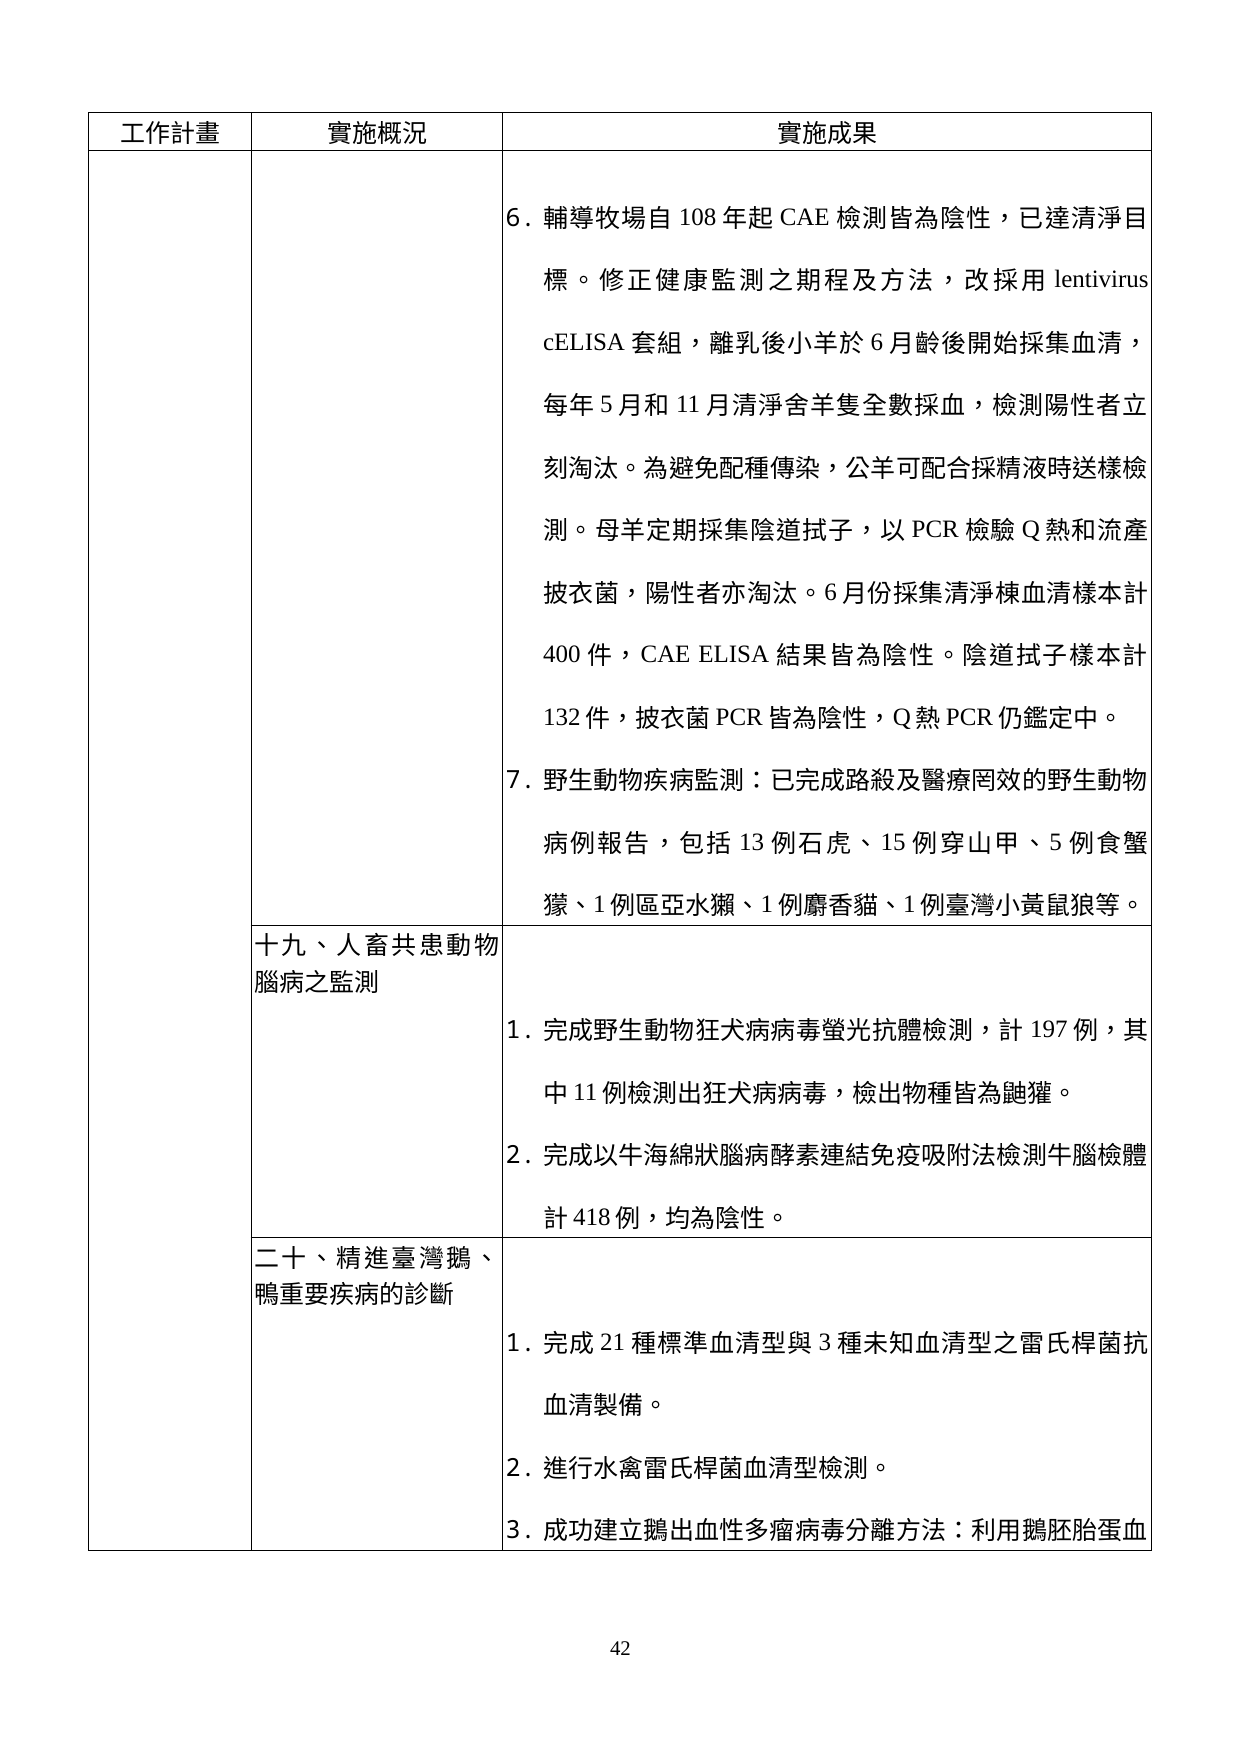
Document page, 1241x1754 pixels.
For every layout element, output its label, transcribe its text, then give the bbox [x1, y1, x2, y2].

table_header 實施成果 [503, 113, 1151, 149]
table_cell [89, 151, 251, 1550]
table_cell 二十、精進臺灣鵝、鴨重要疾病的診斷 [252, 1238, 502, 1550]
table_cell [252, 151, 502, 925]
table_header 工作計畫 [89, 113, 251, 149]
table_cell 十九、人畜共患動物腦病之監測 [252, 926, 502, 1237]
table_header 實施概況 [252, 113, 502, 149]
table_cell 完成21種標準血清型與3種未知血清型之雷氏桿菌抗血清製備。 進行水禽雷氏桿菌血清型檢測。 成功建立鵝出血性多瘤病毒分離方法：利用鵝胚胎蛋血 [503, 1238, 1151, 1550]
table_cell 動物疾病診斷中心檢診服務：接受牧場及各級動物防疫檢疫機關所送檢病例，提供動物疾病檢診服務，計受理病例2,163例，包括牛248例、羊6例、鹿1例、豬100例、家禽543例、水生動物26例、犬237例、貓89例、野生動物626例、其他禽鳥250例及其它38例。 低病原性家禽流行性感冒H6N1亞型感染雞隻試驗： 已建立禽流感病毒之Matrix基因之即時定量RT-PCR方法，該檢測方法之偵測範圍可達10P1P ~ 10P2P copies/uL。 實驗組之各臟器病毒定量進行中。 牛流行熱血清抗體監測：上半年檢測1,927支血清，抗體力價平均值為108.93倍，若以32倍為一保護力價界點分類，21.75%的受檢牛隻力價不具有保護性。 輔導牧場自108年起CAE檢測皆為陰性，已達清淨目標。修正健康監測之期程及方法，改採用lentivirus cELISA套組，離乳後小羊於6月齡後開始採集血清，每年5月和11月清淨舍羊隻全數採血，檢測陽性者立刻淘汰。為避免配種傳染，公羊可配合採精液時送樣檢測。母羊定期採集陰道拭子，以PCR檢驗Q熱和流產披衣菌，陽性者亦淘汰。6月份採集清淨棟血清樣本計400件，CAE ELISA結果皆為陰性。陰道拭子樣本計132件，披衣菌PCR皆為陰性，Q熱PCR仍鑑定中。 野生動物疾病監測：已完成路殺及醫療罔效的野生動物病例報告，包括13例石虎、15例穿山甲、5例食蟹獴、1例區亞水獺、1例麝香貓、1例臺灣小黃鼠狼等。 [503, 151, 1151, 925]
table_cell 完成野生動物狂犬病病毒螢光抗體檢測，計197例，其中11例檢測出狂犬病病毒，檢出物種皆為鼬獾。 完成以牛海綿狀腦病酵素連結免疫吸附法檢測牛腦檢體計418例，均為陰性。 [503, 926, 1151, 1237]
